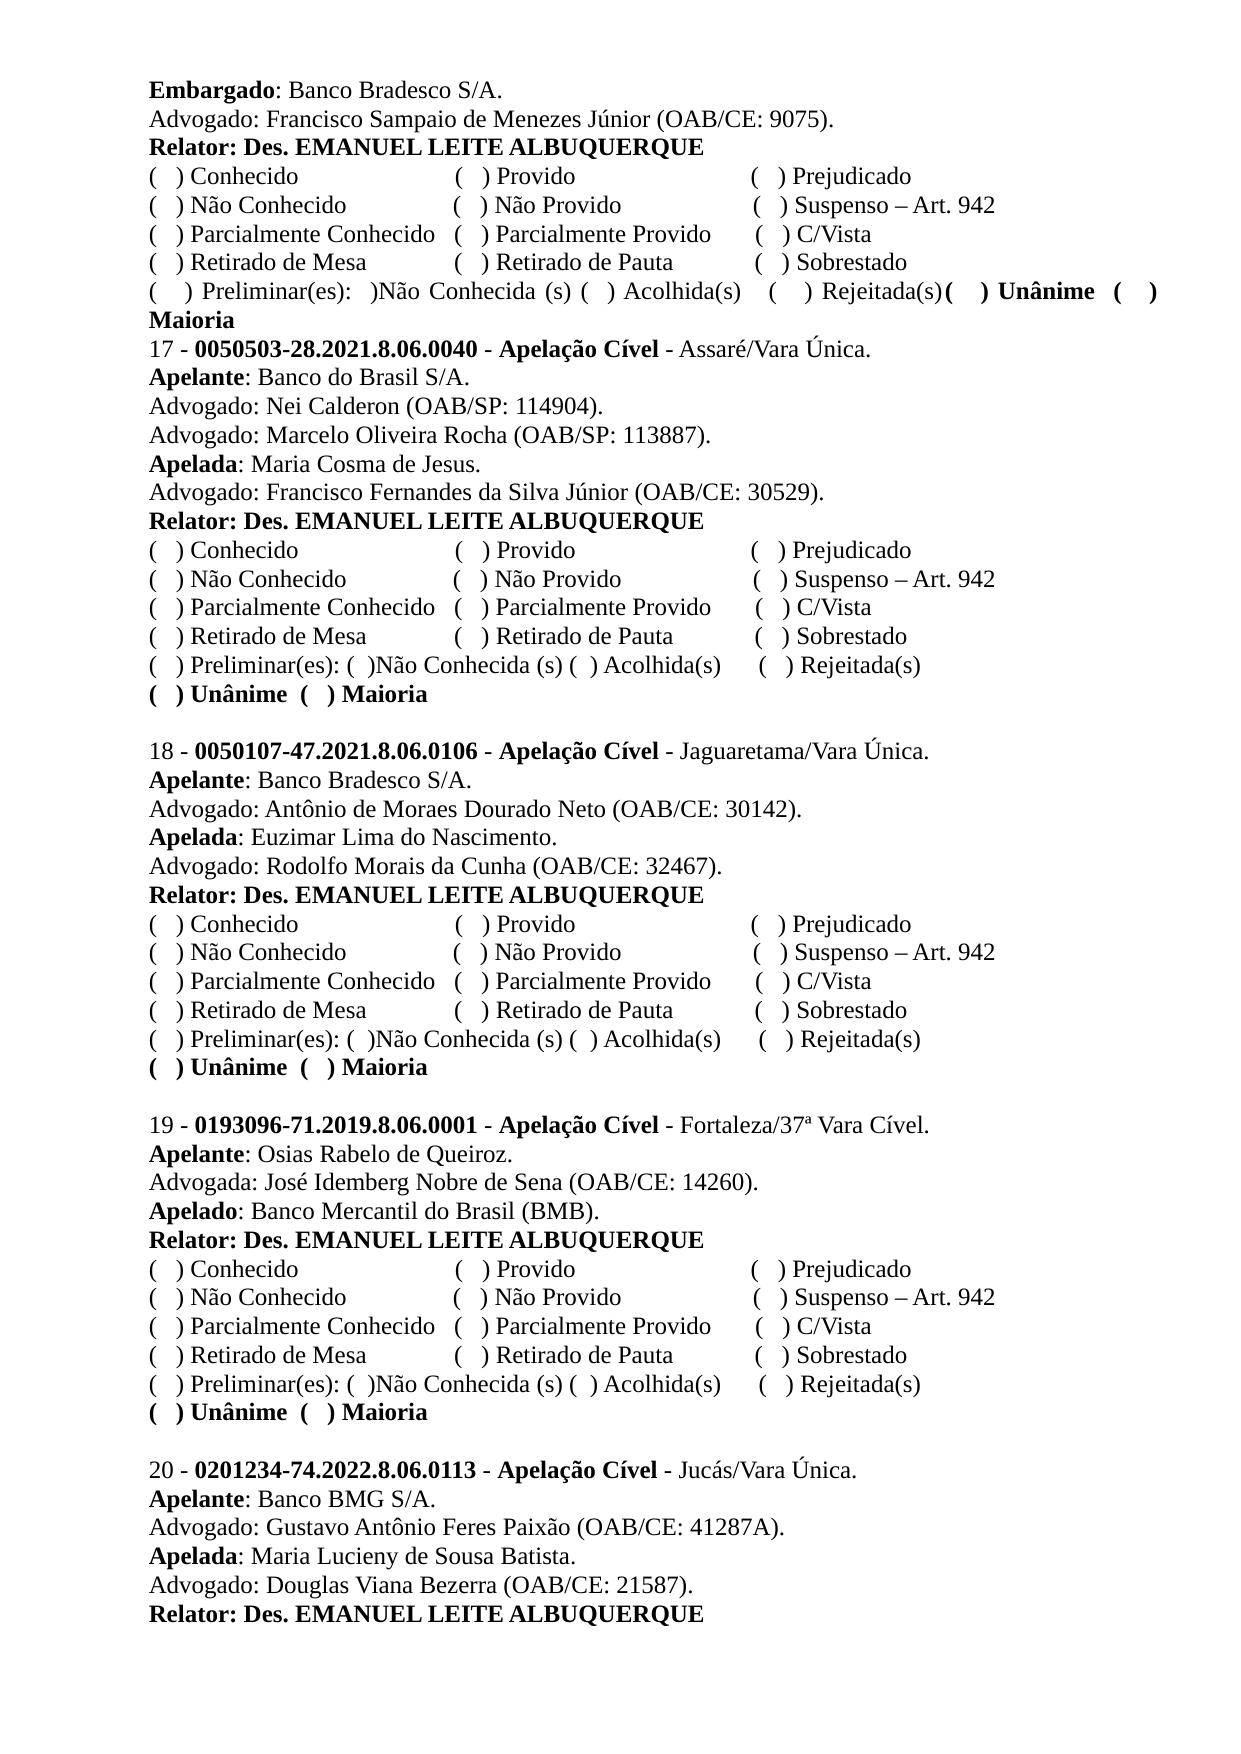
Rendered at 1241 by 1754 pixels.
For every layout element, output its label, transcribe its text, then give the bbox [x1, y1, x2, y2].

text 17 - 0050503-28.2021.8.06.0040 - Apelação Cível - Assaré/Vara Única. [148, 334, 1141, 362]
text Apelada: Maria Lucieny de Sousa Batista. [148, 1541, 1141, 1570]
text Advogado: Francisco Sampaio de Menezes Júnior (OAB/CE: 9075). [148, 104, 1141, 132]
text Advogado: Marcelo Oliveira Rocha (OAB/SP: 113887). [148, 420, 1141, 449]
text ( ) Conhecido ( ) Provido ( ) Prejudicado [148, 1254, 1141, 1282]
text Apelante: Banco Bradesco S/A. [148, 765, 1141, 794]
text Relator: Des. EMANUEL LEITE ALBUQUERQUE [148, 880, 1141, 909]
text Apelante: Osias Rabelo de Queiroz. [148, 1139, 1141, 1167]
text Advogada: José Idemberg Nobre de Sena (OAB/CE: 14260). [148, 1167, 1141, 1196]
text ( ) Não Conhecido ( ) Não Provido ( ) Suspenso – Art. 942 [148, 564, 1158, 592]
text ( ) Não Conhecido ( ) Não Provido ( ) Suspenso – Art. 942 [148, 190, 1158, 219]
text Apelante: Banco do Brasil S/A. [148, 362, 1141, 391]
text ( ) Preliminar(es): )Não Conhecida (s) ( ) Acolhida(s) ( ) Rejeitada(s)( ) Unânime ( ) Maioria [148, 276, 1158, 334]
text Relator: Des. EMANUEL LEITE ALBUQUERQUE [148, 132, 1141, 161]
text 19 - 0193096-71.2019.8.06.0001 - Apelação Cível - Fortaleza/37ª Vara Cível. [148, 1110, 1141, 1139]
text ( ) Retirado de Mesa ( ) Retirado de Pauta ( ) Sobrestado [148, 247, 1158, 276]
text Apelado: Banco Mercantil do Brasil (BMB). [148, 1196, 1141, 1225]
text Relator: Des. EMANUEL LEITE ALBUQUERQUE [148, 506, 1141, 535]
text ( ) Unânime ( ) Maioria [148, 1052, 1158, 1081]
text Apelante: Banco BMG S/A. [148, 1484, 1141, 1512]
text ( ) Preliminar(es): ( )Não Conhecida (s) ( ) Acolhida(s) ( ) Rejeitada(s) [148, 1369, 1158, 1397]
text ( ) Parcialmente Conhecido ( ) Parcialmente Provido ( ) C/Vista [148, 966, 1158, 995]
text Apelada: Maria Cosma de Jesus. [148, 449, 1141, 477]
text ( ) Conhecido ( ) Provido ( ) Prejudicado [148, 535, 1141, 564]
text ( ) Conhecido ( ) Provido ( ) Prejudicado [148, 909, 1141, 937]
text Advogado: Douglas Viana Bezerra (OAB/CE: 21587). [148, 1570, 1141, 1599]
text 18 - 0050107-47.2021.8.06.0106 - Apelação Cível - Jaguaretama/Vara Única. [148, 736, 1141, 765]
text ( ) Retirado de Mesa ( ) Retirado de Pauta ( ) Sobrestado [148, 1340, 1158, 1369]
text ( ) Retirado de Mesa ( ) Retirado de Pauta ( ) Sobrestado [148, 621, 1158, 650]
text Advogado: Francisco Fernandes da Silva Júnior (OAB/CE: 30529). [148, 477, 1141, 506]
text Advogado: Nei Calderon (OAB/SP: 114904). [148, 391, 1141, 420]
text Embargado: Banco Bradesco S/A. [148, 75, 1141, 104]
text ( ) Preliminar(es): ( )Não Conhecida (s) ( ) Acolhida(s) ( ) Rejeitada(s) [148, 1024, 1158, 1052]
text 20 - 0201234-74.2022.8.06.0113 - Apelação Cível - Jucás/Vara Única. [148, 1455, 1141, 1484]
text Advogado: Gustavo Antônio Feres Paixão (OAB/CE: 41287A). [148, 1512, 1141, 1541]
text Advogado: Rodolfo Morais da Cunha (OAB/CE: 32467). [148, 851, 1141, 880]
text ( ) Parcialmente Conhecido ( ) Parcialmente Provido ( ) C/Vista [148, 1311, 1158, 1340]
text Apelada: Euzimar Lima do Nascimento. [148, 822, 1141, 851]
text ( ) Unânime ( ) Maioria [148, 1397, 1158, 1426]
text ( ) Conhecido ( ) Provido ( ) Prejudicado [148, 161, 1141, 190]
text Relator: Des. EMANUEL LEITE ALBUQUERQUE [148, 1599, 1141, 1627]
text ( ) Parcialmente Conhecido ( ) Parcialmente Provido ( ) C/Vista [148, 219, 1158, 247]
text ( ) Não Conhecido ( ) Não Provido ( ) Suspenso – Art. 942 [148, 937, 1158, 966]
text Relator: Des. EMANUEL LEITE ALBUQUERQUE [148, 1225, 1141, 1254]
text ( ) Preliminar(es): ( )Não Conhecida (s) ( ) Acolhida(s) ( ) Rejeitada(s) [148, 650, 1158, 679]
text Advogado: Antônio de Moraes Dourado Neto (OAB/CE: 30142). [148, 794, 1141, 822]
text ( ) Retirado de Mesa ( ) Retirado de Pauta ( ) Sobrestado [148, 995, 1158, 1024]
text ( ) Não Conhecido ( ) Não Provido ( ) Suspenso – Art. 942 [148, 1282, 1158, 1311]
text ( ) Parcialmente Conhecido ( ) Parcialmente Provido ( ) C/Vista [148, 592, 1158, 621]
text ( ) Unânime ( ) Maioria [148, 679, 1158, 707]
